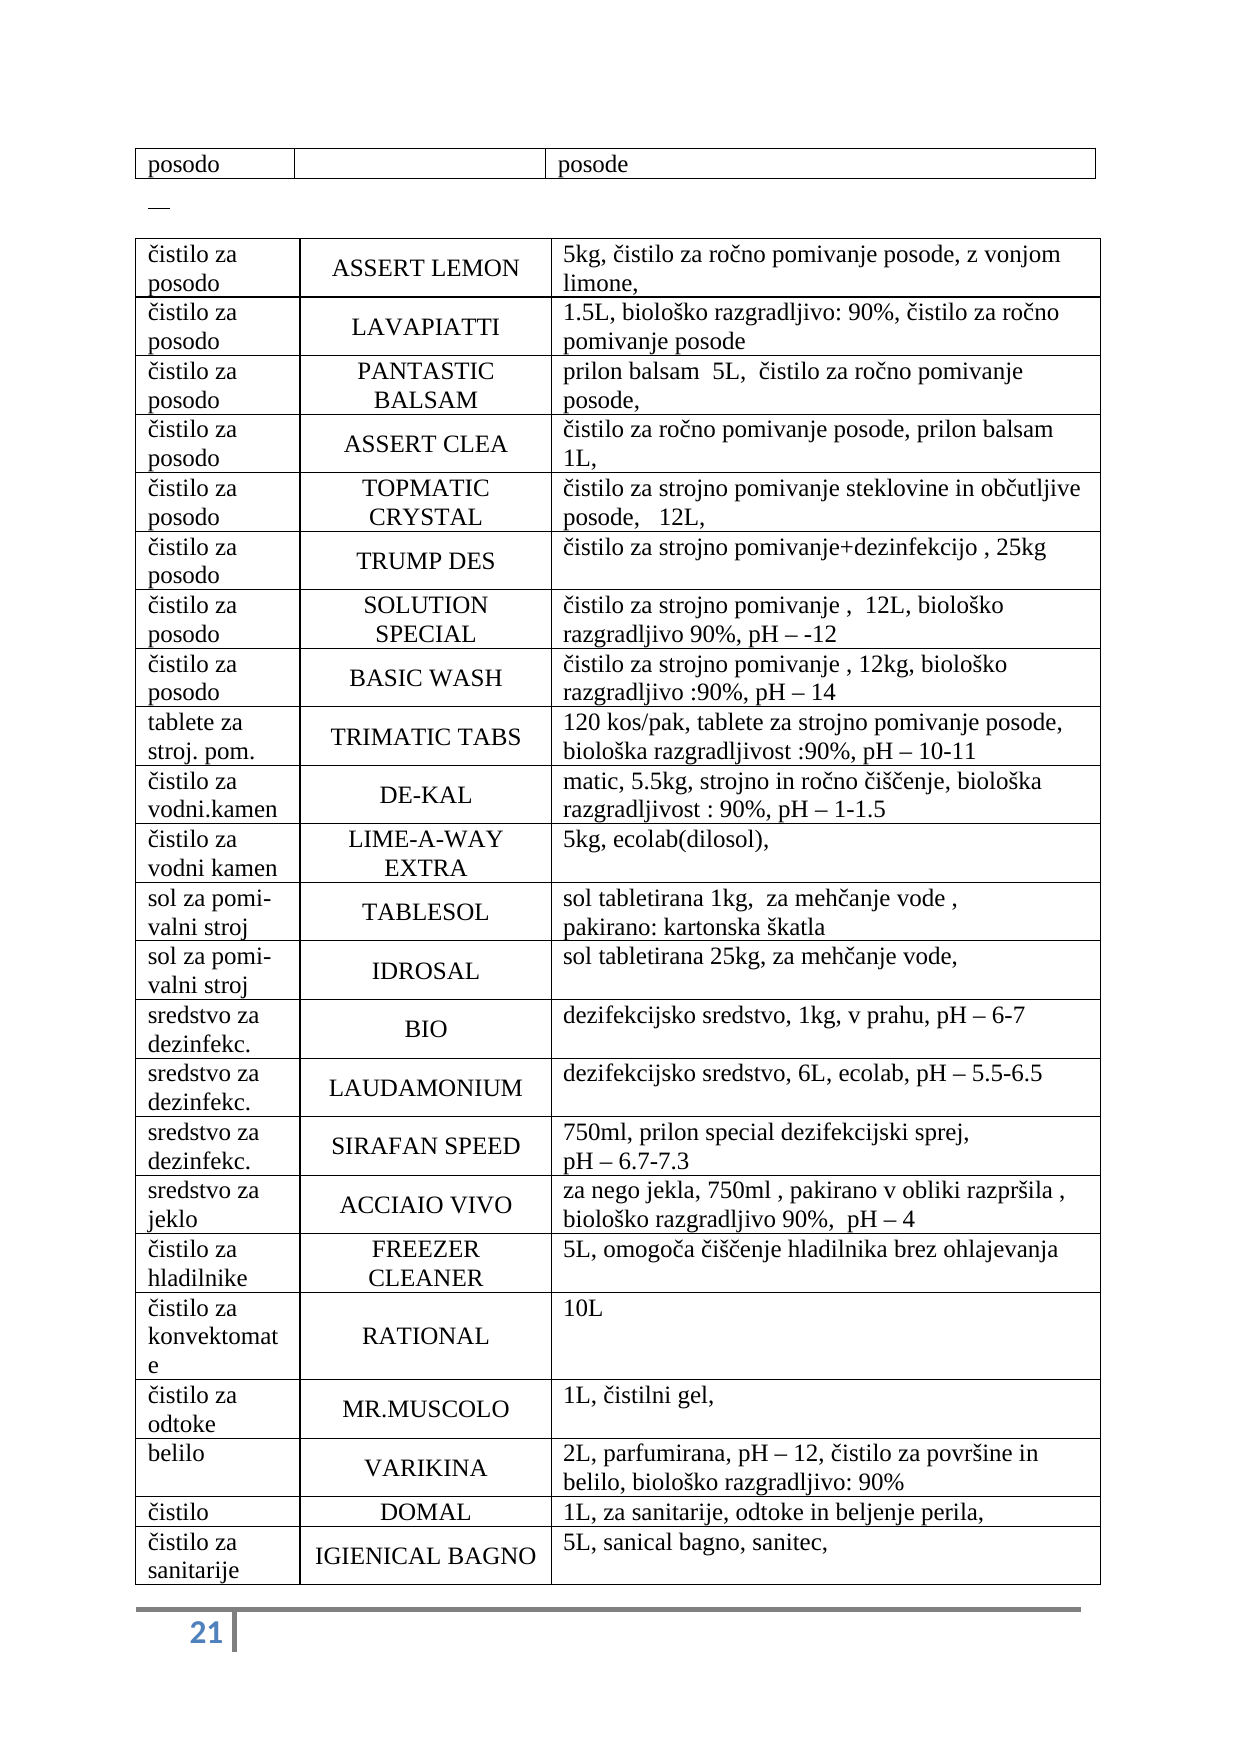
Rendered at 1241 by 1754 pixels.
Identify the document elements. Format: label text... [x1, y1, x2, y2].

table_cell TABLESOL [301, 883, 551, 940]
table_cell BASIC WASH [301, 649, 551, 706]
table_cell sredstvo za dezinfekc. [136, 1000, 299, 1057]
table_cell TRIMATIC TABS [301, 707, 551, 765]
table_cell 10L [552, 1293, 1100, 1379]
table_cell DE-KAL [301, 766, 551, 823]
table_header čistilo za posodo [136, 239, 299, 296]
table_cell čistilo za strojno pomivanje+dezinfekcijo , 25kg [552, 532, 1100, 589]
table_cell čistilo [136, 1497, 299, 1526]
table_cell čistilo za posodo [136, 649, 299, 706]
table_cell čistilo za posodo [136, 590, 299, 648]
table_cell TRUMP DES [301, 532, 551, 589]
table_header 5kg, čistilo za ročno pomivanje posode, z vonjom limone, [552, 239, 1100, 296]
table_cell PANTASTIC BALSAM [301, 356, 551, 413]
table_cell čistilo za strojno pomivanje steklovine in občutljive posode, 12L, [552, 473, 1100, 531]
table_cell čistilo za strojno pomivanje , 12L, biološko razgradljivo 90%, pH – -12 [552, 590, 1100, 648]
table_cell LAVAPIATTI [301, 298, 551, 355]
table_cell prilon balsam 5L, čistilo za ročno pomivanje posode, [552, 356, 1100, 413]
table_cell ACCIAIO VIVO [301, 1176, 551, 1233]
table_cell čistilo za vodni.kamen [136, 766, 299, 823]
table_cell čistilo za strojno pomivanje , 12kg, biološko razgradljivo :90%, pH – 14 [552, 649, 1100, 706]
table_cell MR.MUSCOLO [301, 1380, 551, 1437]
table_cell 5L, sanical bagno, sanitec, [552, 1527, 1100, 1584]
table_cell matic, 5.5kg, strojno in ročno čiščenje, biološka razgradljivost : 90%, pH – 1-1.5 [552, 766, 1100, 823]
table_cell SOLUTION SPECIAL [301, 590, 551, 648]
table_cell sredstvo za dezinfekc. [136, 1117, 299, 1174]
table_cell sol tabletirana 1kg, za mehčanje vode , pakirano: kartonska škatla [552, 883, 1100, 940]
table_cell 2L, parfumirana, pH – 12, čistilo za površine in belilo, biološko razgradljivo: 90% [552, 1439, 1100, 1496]
table_cell čistilo za ročno pomivanje posode, prilon balsam 1L, [552, 415, 1100, 472]
table_cell belilo [136, 1439, 299, 1496]
table_cell čistilo za posodo [136, 473, 299, 531]
table_cell čistilo za konvektomate [136, 1293, 299, 1379]
table_cell IGIENICAL BAGNO [301, 1527, 551, 1584]
table_cell sredstvo za dezinfekc. [136, 1059, 299, 1116]
table_cell dezifekcijsko sredstvo, 1kg, v prahu, pH – 6-7 [552, 1000, 1100, 1057]
table_cell dezifekcijsko sredstvo, 6L, ecolab, pH – 5.5-6.5 [552, 1059, 1100, 1116]
table_cell čistilo za vodni kamen [136, 824, 299, 882]
table_cell 1.5L, biološko razgradljivo: 90%, čistilo za ročno pomivanje posode [552, 298, 1100, 355]
table_cell sredstvo za jeklo [136, 1176, 299, 1233]
table_header ASSERT LEMON [301, 239, 551, 296]
table_cell čistilo za hladilnike [136, 1234, 299, 1292]
table_cell sol tabletirana 25kg, za mehčanje vode, [552, 941, 1100, 999]
table_cell RATIONAL [301, 1293, 551, 1379]
table_cell BIO [301, 1000, 551, 1057]
table_cell SIRAFAN SPEED [301, 1117, 551, 1174]
table_cell čistilo za posodo [136, 356, 299, 413]
table_cell ASSERT CLEA [301, 415, 551, 472]
table_cell tablete za stroj. pom. [136, 707, 299, 765]
table_cell za nego jekla, 750ml , pakirano v obliki razpršila , biološko razgradljivo 90%, pH – 4 [552, 1176, 1100, 1233]
table_cell čistilo za posodo [136, 415, 299, 472]
table_cell [295, 149, 545, 177]
table_cell sol za pomi- valni stroj [136, 883, 299, 940]
table_cell posode [546, 149, 1095, 177]
table_cell čistilo za posodo [136, 298, 299, 355]
table_cell 5kg, ecolab(dilosol), [552, 824, 1100, 882]
table_cell TOPMATIC CRYSTAL [301, 473, 551, 531]
table_cell IDROSAL [301, 941, 551, 999]
table_cell FREEZER CLEANER [301, 1234, 551, 1292]
table_cell LAUDAMONIUM [301, 1059, 551, 1116]
table_cell DOMAL [301, 1497, 551, 1526]
table_cell čistilo za odtoke [136, 1380, 299, 1437]
table_cell 750ml, prilon special dezifekcijski sprej, pH – 6.7-7.3 [552, 1117, 1100, 1174]
table_cell sol za pomi- valni stroj [136, 941, 299, 999]
table_cell 1L, za sanitarije, odtoke in beljenje perila, [552, 1497, 1100, 1526]
table_cell VARIKINA [301, 1439, 551, 1496]
table_cell 5L, omogoča čiščenje hladilnika brez ohlajevanja [552, 1234, 1100, 1292]
table_cell LIME-A-WAY EXTRA [301, 824, 551, 882]
table_cell posodo [136, 149, 294, 177]
table_cell čistilo za sanitarije [136, 1527, 299, 1584]
table_cell 1L, čistilni gel, [552, 1380, 1100, 1437]
table_cell čistilo za posodo [136, 532, 299, 589]
table_cell 120 kos/pak, tablete za strojno pomivanje posode, biološka razgradljivost :90%, pH – 10-11 [552, 707, 1100, 765]
